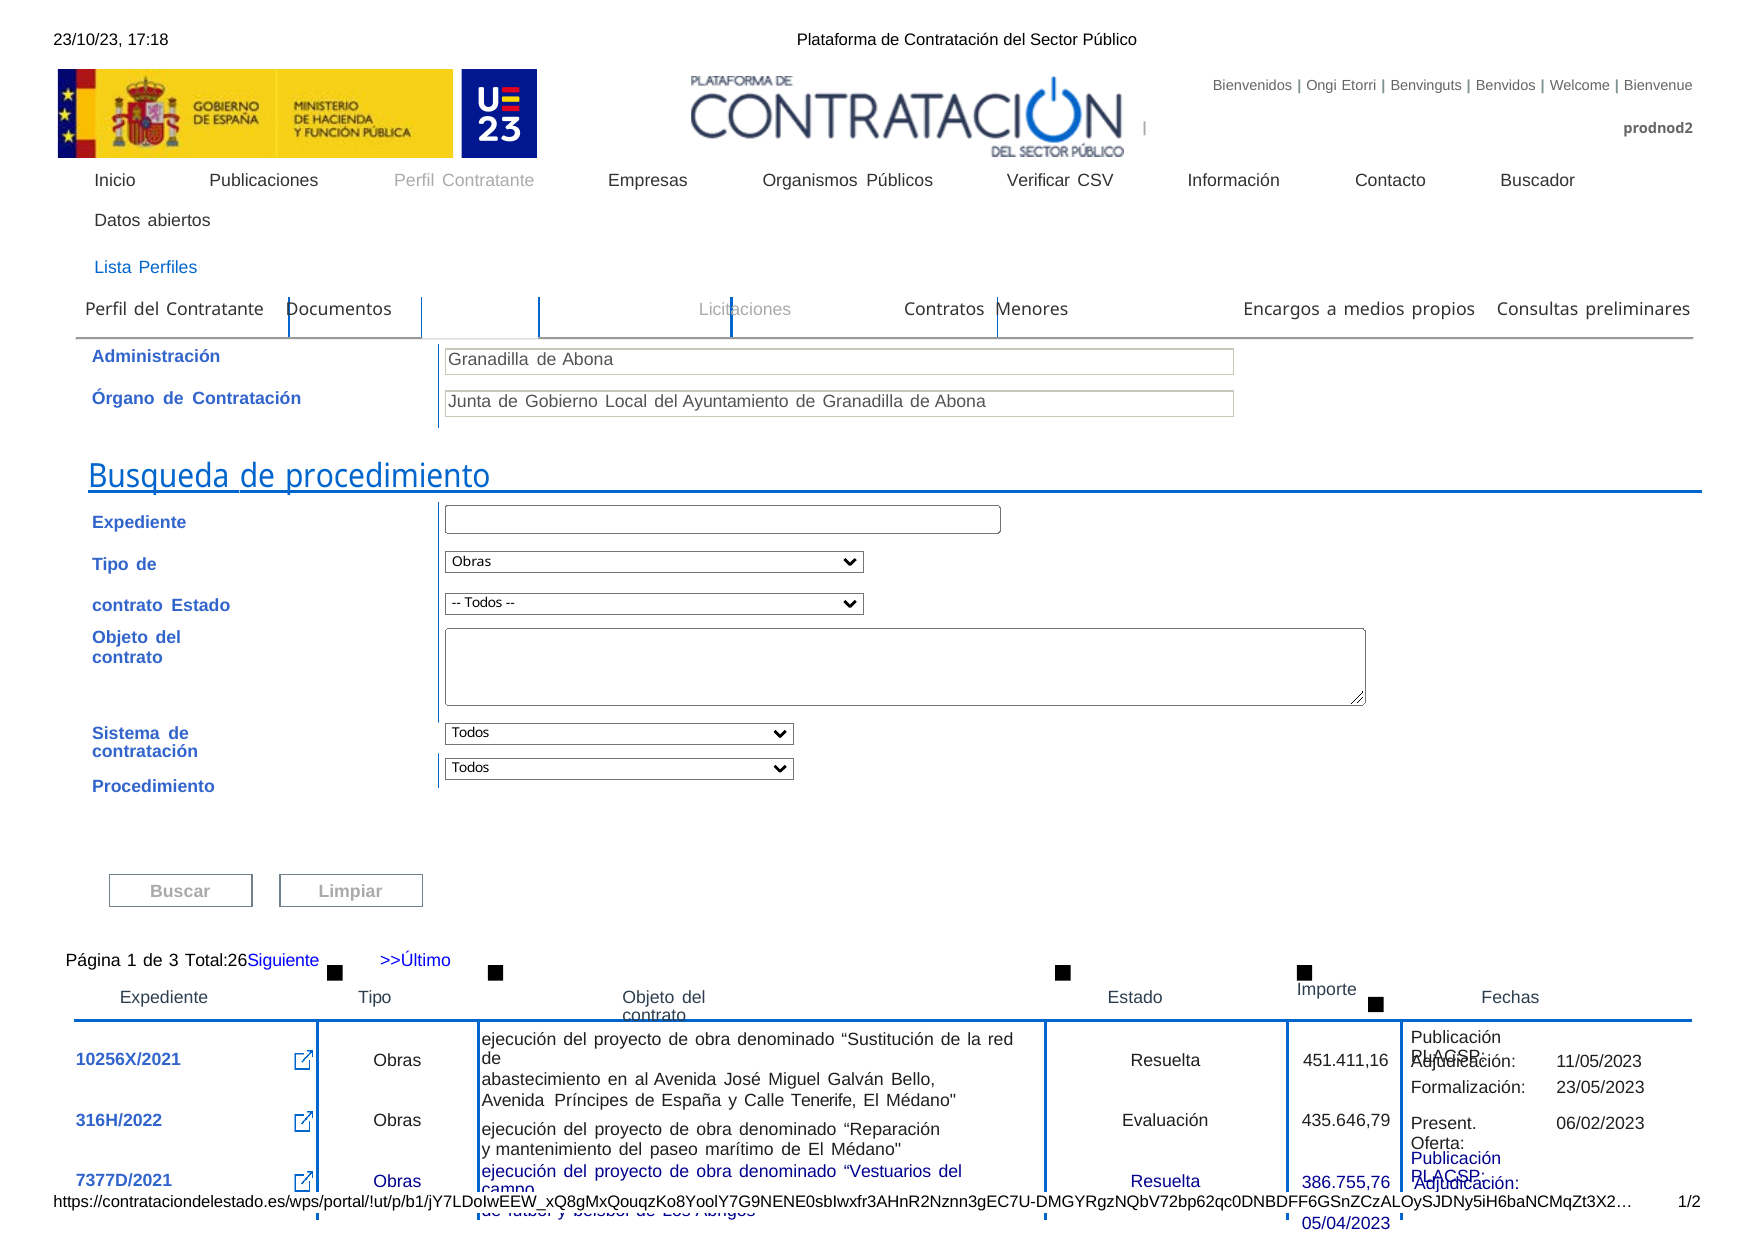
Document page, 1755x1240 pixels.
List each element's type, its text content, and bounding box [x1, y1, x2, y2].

text [759, 118, 775, 138]
text [834, 118, 850, 138]
text Busqueda de procedimiento [88, 452, 1712, 497]
text [871, 118, 888, 138]
text [537, 77, 1050, 94]
text [537, 118, 703, 138]
text | prodnod2 [1122, 118, 1693, 138]
text Buscar [150, 881, 251, 901]
text Página 1 de 3 Total:26Siguiente >>Último [57, 949, 1712, 970]
text [980, 118, 1014, 138]
text Bienvenidos | Ongi Etorri | Benvinguts | Benvidos | Welcome | Bienvenue [1057, 77, 1692, 94]
text [1071, 118, 1086, 138]
text [1092, 118, 1116, 138]
text [856, 122, 874, 138]
text [913, 118, 924, 138]
text [811, 118, 828, 138]
text [967, 118, 987, 138]
text [889, 125, 913, 138]
text Inicio Publicaciones Perfil Contratante Empresas Organismos Públicos Verificar CSV Información Contacto Buscador Datos abiertos [94, 169, 1577, 230]
text [42, 118, 57, 138]
text [1021, 118, 1036, 138]
text [942, 124, 966, 138]
text [930, 118, 942, 138]
text [697, 118, 741, 138]
text Limpiar [318, 881, 422, 901]
text [735, 118, 765, 132]
text [781, 118, 805, 138]
text Lista Perfiles [94, 256, 1712, 277]
text [1035, 118, 1072, 135]
